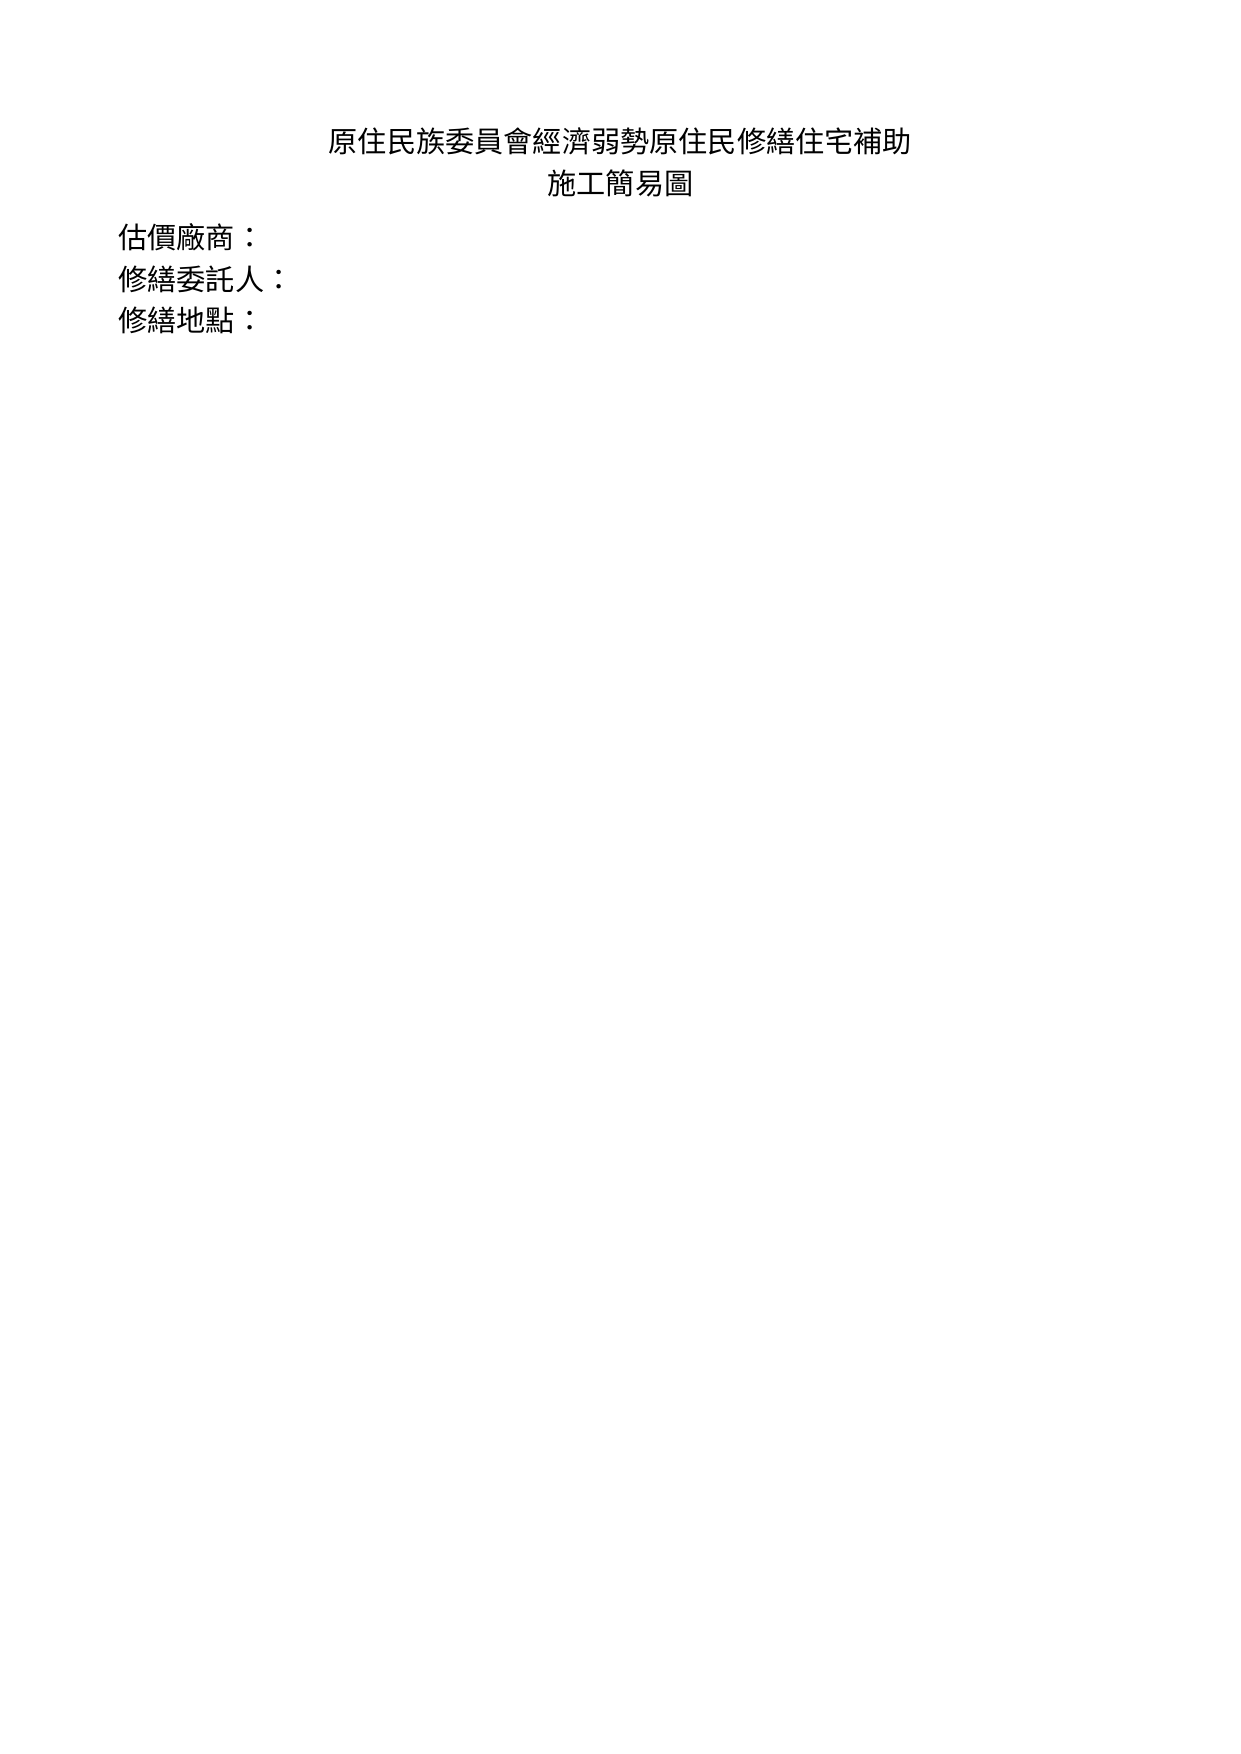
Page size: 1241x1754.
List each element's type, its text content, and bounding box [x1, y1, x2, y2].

text 施工簡易圖 [118, 160, 1122, 203]
text 修繕地點： [118, 298, 1122, 340]
text 估價廠商： [118, 215, 1122, 257]
text 原住民族委員會經濟弱勢原住民修繕住宅補助 [118, 118, 1122, 160]
text 修繕委託人： [118, 257, 1122, 298]
